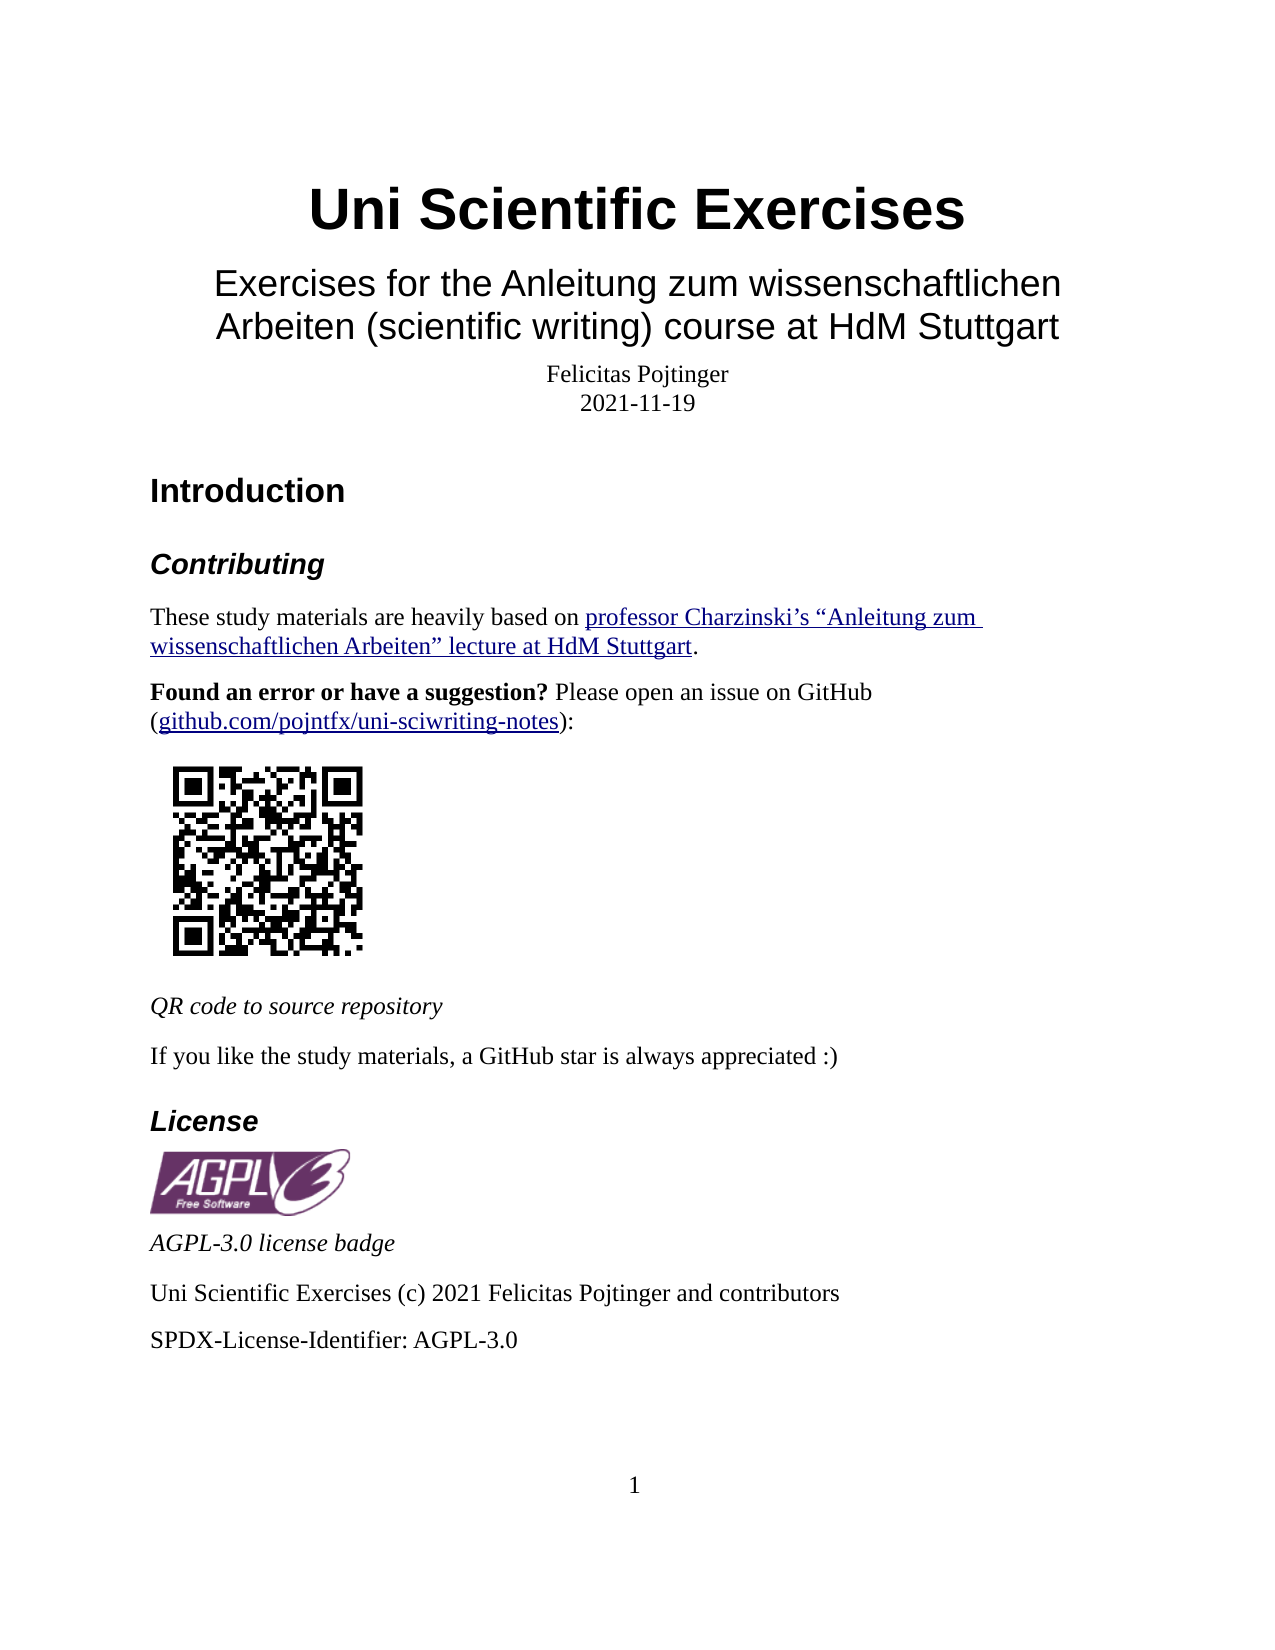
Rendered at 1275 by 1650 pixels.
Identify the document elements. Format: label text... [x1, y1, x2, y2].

subtitle Introduction [150, 471, 1125, 509]
text Uni Scientific Exercises (c) 2021 Felicitas Pojtinger and contributors [150, 1278, 1125, 1307]
title Uni Scientific Exercises [150, 175, 1125, 242]
text AGPL-3.0 license badge [150, 1228, 1125, 1257]
text These study materials are heavily based on professor Charzinski’s “Anleitung zum wissenschaftlichen Arbeiten” lecture at HdM Stuttgart. [150, 602, 1125, 659]
subtitle Exercises for the Anleitung zum wissenschaftlichen Arbeiten (scientific writing) course at HdM Stuttgart [150, 261, 1125, 347]
text QR code to source repository [150, 991, 1125, 1019]
text SPDX-License-Identifier: AGPL-3.0 [150, 1325, 1125, 1354]
picture [150, 1149, 350, 1216]
picture [150, 743, 385, 979]
text Felicitas Pojtinger [150, 359, 1125, 388]
subtitle License [150, 1104, 1125, 1137]
text 2021-11-19 [150, 388, 1125, 417]
text If you like the study materials, a GitHub star is always appreciated :) [150, 1041, 1125, 1070]
text Found an error or have a suggestion? Please open an issue on GitHub (github.com/pojntfx/uni-sciwriting-notes): [150, 677, 1125, 735]
subtitle Contributing [150, 547, 1125, 581]
